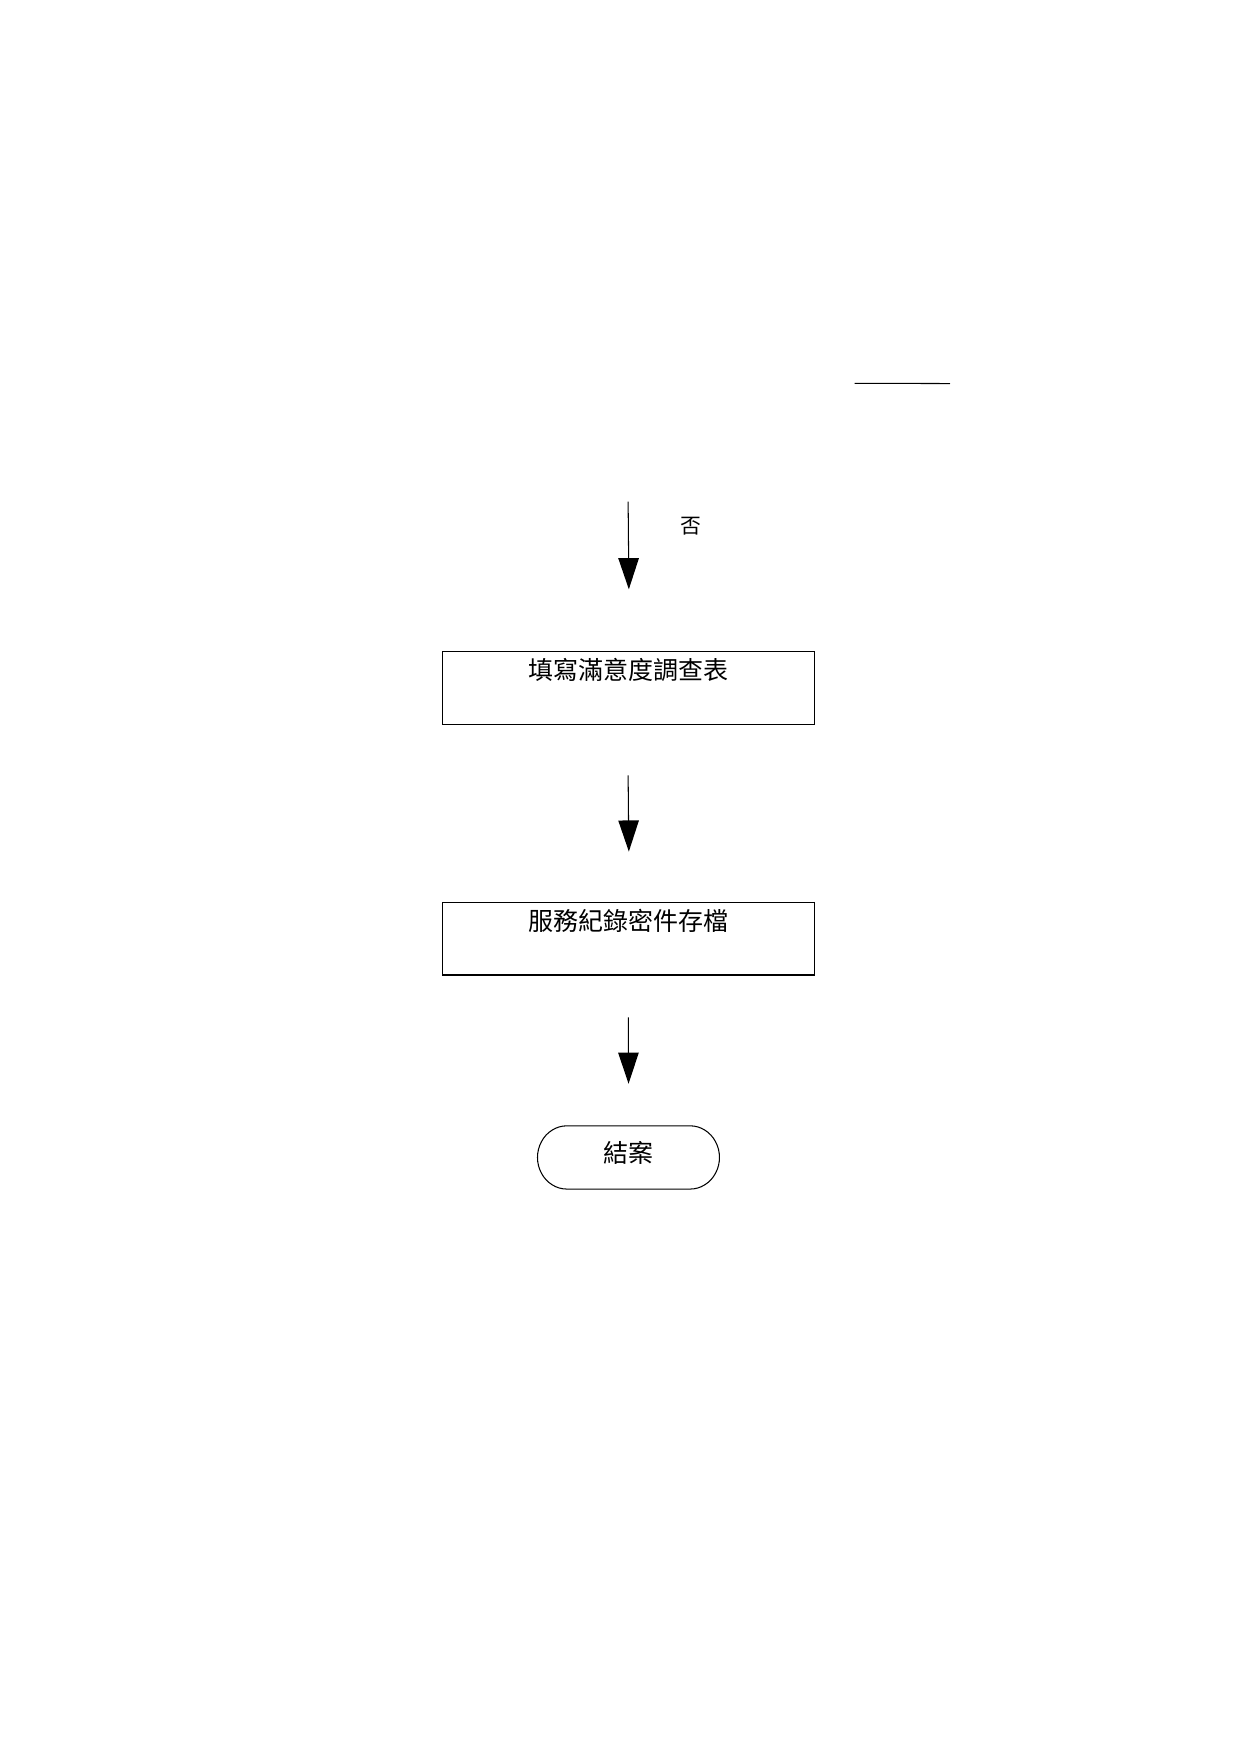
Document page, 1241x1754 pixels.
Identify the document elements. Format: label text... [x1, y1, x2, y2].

text 填寫滿意度調查表 [458, 660, 799, 685]
text 否 [680, 510, 713, 540]
text 服務紀錄密件存檔 [458, 910, 799, 935]
text 結案 [552, 1133, 704, 1169]
